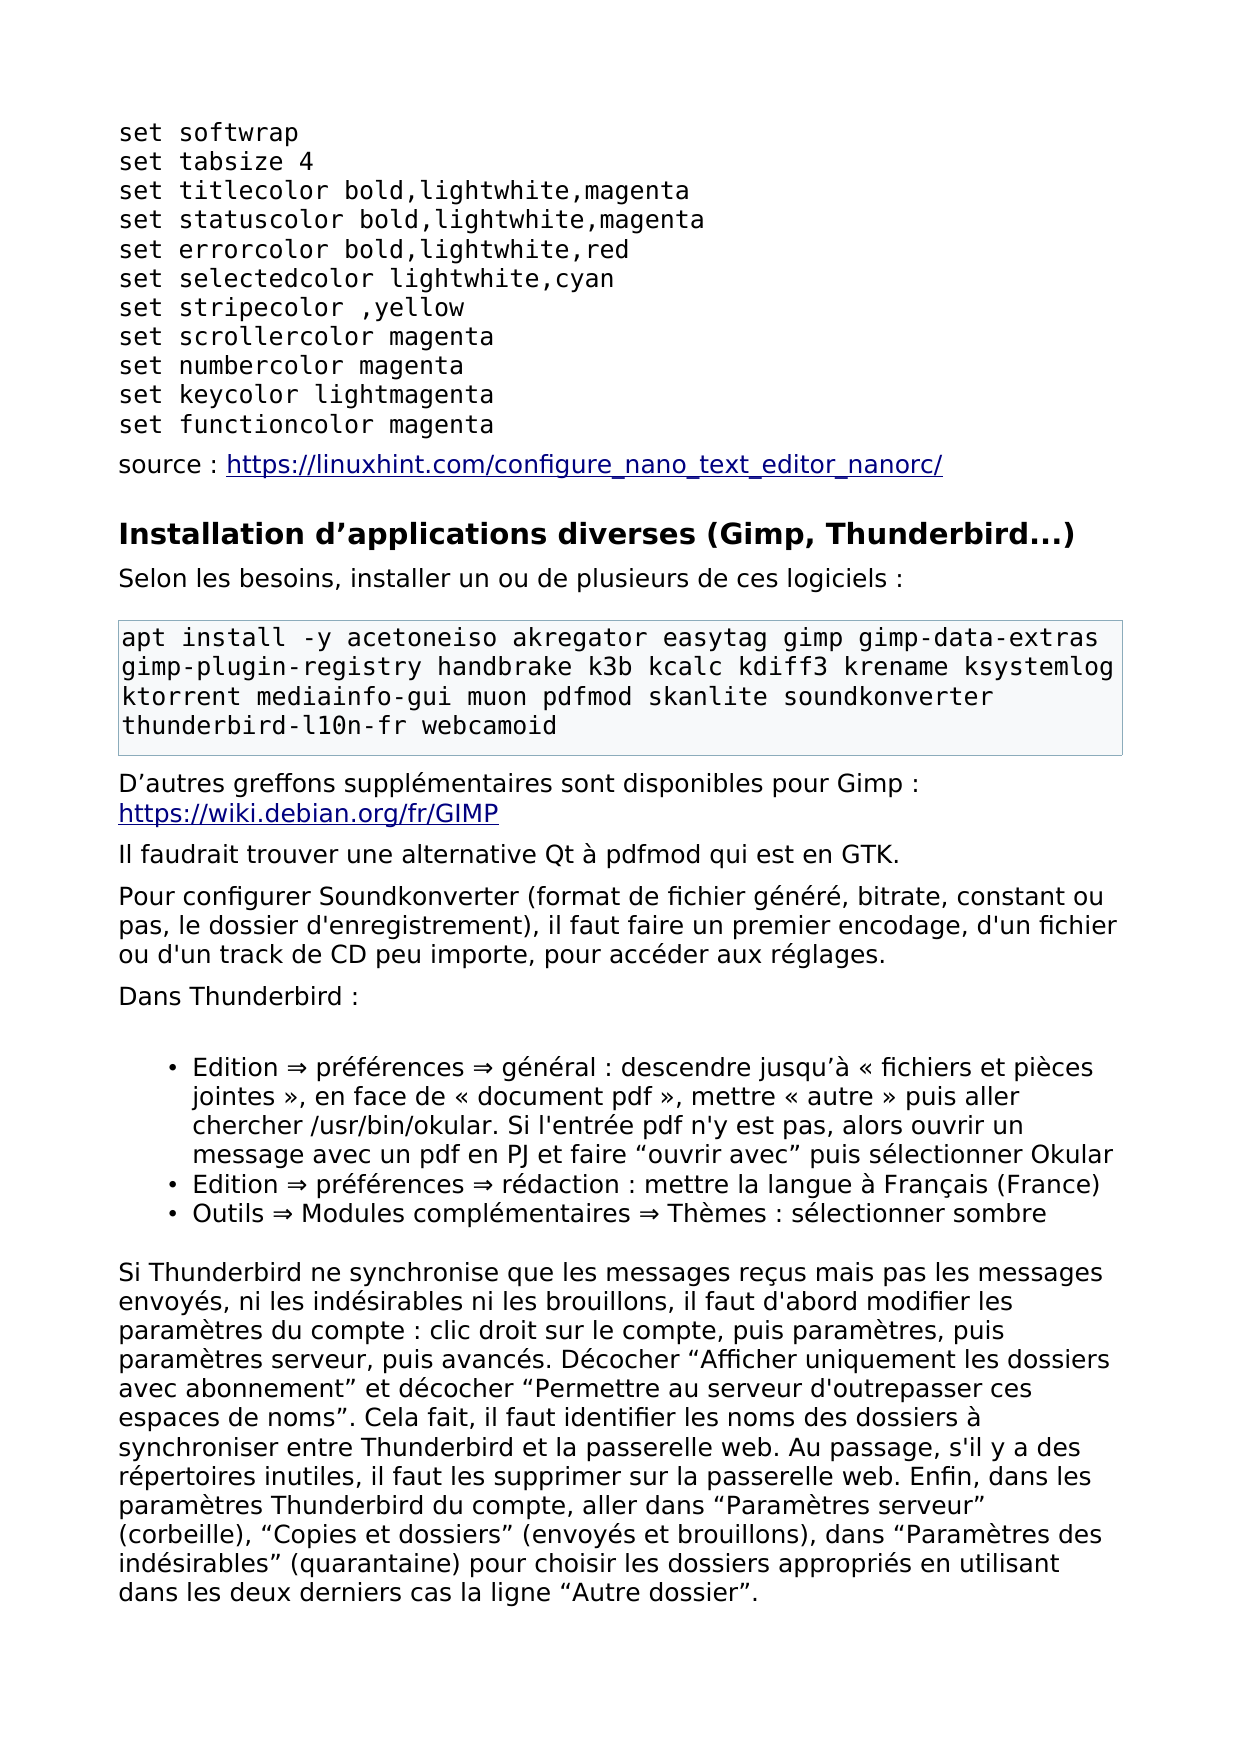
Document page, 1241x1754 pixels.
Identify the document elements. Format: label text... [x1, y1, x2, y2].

text Pour configurer Soundkonverter (format de fichier généré, bitrate, constant ou pas, le dossier d'enregistrement), il faut faire un premier encodage, d'un fichier ou d'un track de CD peu importe, pour accéder aux réglages. [118, 882, 1122, 969]
list Edition ⇒ préférences ⇒ général : descendre jusqu’à « fichiers et pièces jointes », en face de « document pdf », mettre « autre » puis aller chercher /usr/bin/okular. Si l'entrée pdf n'y est pas, alors ouvrir un message avec un pdf en PJ et faire “ouvrir avec” puis sélectionner Okular [177, 1053, 1122, 1170]
text source : https://linuxhint.com/configure_nano_text_editor_nanorc/ [118, 451, 1122, 480]
text Il faudrait trouver une alternative Qt à pdfmod qui est en GTK. [118, 840, 1122, 869]
text Selon les besoins, installer un ou de plusieurs de ces logiciels : [118, 564, 1122, 593]
text D’autres greffons supplémentaires sont disponibles pour Gimp : https://wiki.debian.org/fr/GIMP [118, 769, 1122, 828]
table_header apt install -y acetoneiso akregator easytag gimp gimp-data-extras gimp-plugin-registry handbrake k3b kcalc kdiff3 krename ksystemlog ktorrent mediainfo-gui muon pdfmod skanlite soundkonverter thunderbird-l10n-fr webcamoid [119, 621, 1122, 755]
list Edition ⇒ préférences ⇒ rédaction : mettre la langue à Français (France) [177, 1170, 1122, 1199]
text Dans Thunderbird : [118, 982, 1122, 1011]
text Si Thunderbird ne synchronise que les messages reçus mais pas les messages envoyés, ni les indésirables ni les brouillons, il faut d'abord modifier les paramètres du compte : clic droit sur le compte, puis paramètres, puis paramètres serveur, puis avancés. Décocher “Afficher uniquement les dossiers avec abonnement” et décocher “Permettre au serveur d'outrepasser ces espaces de noms”. Cela fait, il faut identifier les noms des dossiers à synchroniser entre Thunderbird et la passerelle web. Au passage, s'il y a des répertoires inutiles, il faut les supprimer sur la passerelle web. Enfin, dans les paramètres Thunderbird du compte, aller dans “Paramètres serveur” (corbeille), “Copies et dossiers” (envoyés et brouillons), dans “Paramètres des indésirables” (quarantaine) pour choisir les dossiers appropriés en utilisant dans les deux derniers cas la ligne “Autre dossier”. [118, 1258, 1122, 1608]
subtitle Installation d’applications diverses (Gimp, Thunderbird...) [118, 517, 1122, 551]
list Outils ⇒ Modules complémentaires ⇒ Thèmes : sélectionner sombre [177, 1199, 1122, 1228]
text set softwrap set tabsize 4 set titlecolor bold,lightwhite,magenta set statuscolor bold,lightwhite,magenta set errorcolor bold,lightwhite,red set selectedcolor lightwhite,cyan set stripecolor ,yellow set scrollercolor magenta set numbercolor magenta set keycolor lightmagenta set functioncolor magenta [118, 118, 1122, 439]
